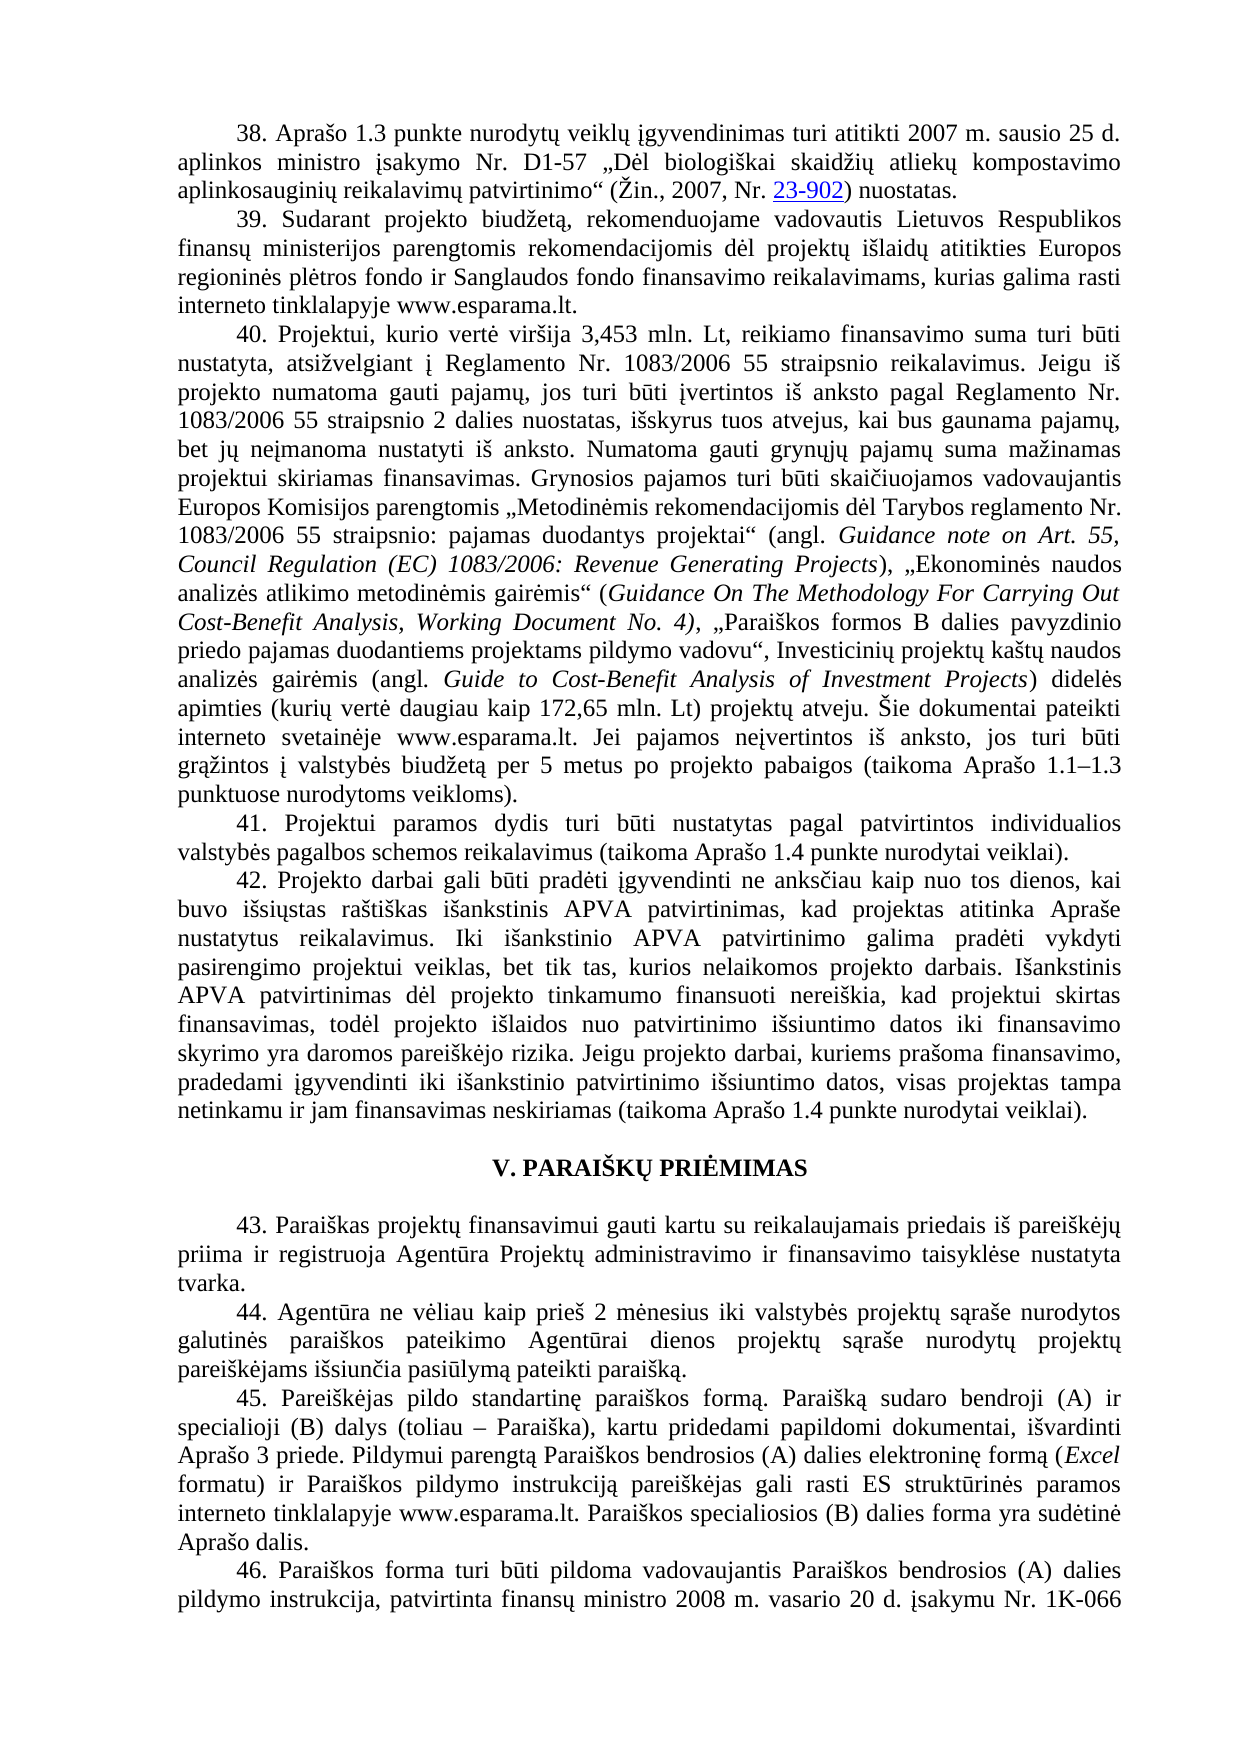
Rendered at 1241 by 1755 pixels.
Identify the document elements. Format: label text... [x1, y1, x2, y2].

text 46. Paraiškos forma turi būti pildoma vadovaujantis Paraiškos bendrosios (A) dalies pildymo instrukcija, patvirtinta finansų ministro 2008 m. vasario 20 d. įsakymu Nr. 1K-066 [177, 1556, 1122, 1613]
text 43. Paraiškas projektų finansavimui gauti kartu su reikalaujamais priedais iš pareiškėjų priima ir registruoja Agentūra Projektų administravimo ir finansavimo taisyklėse nustatyta tvarka. [177, 1211, 1122, 1297]
text V. PARAIŠKŲ PRIĖMIMAS [177, 1153, 1122, 1182]
text 40. Projektui, kurio vertė viršija 3,453 mln. Lt, reikiamo finansavimo suma turi būti nustatyta, atsižvelgiant į Reglamento Nr. 1083/2006 55 straipsnio reikalavimus. Jeigu iš projekto numatoma gauti pajamų, jos turi būti įvertintos iš anksto pagal Reglamento Nr. 1083/2006 55 straipsnio 2 dalies nuostatas, išskyrus tuos atvejus, kai bus gaunama pajamų, bet jų neįmanoma nustatyti iš anksto. Numatoma gauti grynųjų pajamų suma mažinamas projektui skiriamas finansavimas. Grynosios pajamos turi būti skaičiuojamos vadovaujantis Europos Komisijos parengtomis „Metodinėmis rekomendacijomis dėl Tarybos reglamento Nr. 1083/2006 55 straipsnio: pajamas duodantys projektai“ (angl. Guidance note on Art. 55, Council Regulation (EC) 1083/2006: Revenue Generating Projects), „Ekonominės naudos analizės atlikimo metodinėmis gairėmis“ (Guidance On The Methodology For Carrying Out Cost-Benefit Analysis, Working Document No. 4), „Paraiškos formos B dalies pavyzdinio priedo pajamas duodantiems projektams pildymo vadovu“, Investicinių projektų kaštų naudos analizės gairėmis (angl. Guide to Cost-Benefit Analysis of Investment Projects) didelės apimties (kurių vertė daugiau kaip 172,65 mln. Lt) projektų atveju. Šie dokumentai pateikti interneto svetainėje www.esparama.lt. Jei pajamos neįvertintos iš anksto, jos turi būti grąžintos į valstybės biudžetą per 5 metus po projekto pabaigos (taikoma Aprašo 1.1–1.3 punktuose nurodytoms veikloms). [177, 319, 1122, 808]
text 38. Aprašo 1.3 punkte nurodytų veiklų įgyvendinimas turi atitikti 2007 m. sausio 25 d. aplinkos ministro įsakymo Nr. D1-57 „Dėl biologiškai skaidžių atliekų kompostavimo aplinkosauginių reikalavimų patvirtinimo“ (Žin., 2007, Nr. 23-902) nuostatas. [177, 118, 1122, 204]
text 44. Agentūra ne vėliau kaip prieš 2 mėnesius iki valstybės projektų sąraše nurodytos galutinės paraiškos pateikimo Agentūrai dienos projektų sąraše nurodytų projektų pareiškėjams išsiunčia pasiūlymą pateikti paraišką. [177, 1297, 1122, 1383]
text 41. Projektui paramos dydis turi būti nustatytas pagal patvirtintos individualios valstybės pagalbos schemos reikalavimus (taikoma Aprašo 1.4 punkte nurodytai veiklai). [177, 808, 1122, 866]
text 39. Sudarant projekto biudžetą, rekomenduojame vadovautis Lietuvos Respublikos finansų ministerijos parengtomis rekomendacijomis dėl projektų išlaidų atitikties Europos regioninės plėtros fondo ir Sanglaudos fondo finansavimo reikalavimams, kurias galima rasti interneto tinklalapyje www.esparama.lt. [177, 204, 1122, 319]
text 42. Projekto darbai gali būti pradėti įgyvendinti ne anksčiau kaip nuo tos dienos, kai buvo išsiųstas raštiškas išankstinis APVA patvirtinimas, kad projektas atitinka Apraše nustatytus reikalavimus. Iki išankstinio APVA patvirtinimo galima pradėti vykdyti pasirengimo projektui veiklas, bet tik tas, kurios nelaikomos projekto darbais. Išankstinis APVA patvirtinimas dėl projekto tinkamumo finansuoti nereiškia, kad projektui skirtas finansavimas, todėl projekto išlaidos nuo patvirtinimo išsiuntimo datos iki finansavimo skyrimo yra daromos pareiškėjo rizika. Jeigu projekto darbai, kuriems prašoma finansavimo, pradedami įgyvendinti iki išankstinio patvirtinimo išsiuntimo datos, visas projektas tampa netinkamu ir jam finansavimas neskiriamas (taikoma Aprašo 1.4 punkte nurodytai veiklai). [177, 866, 1122, 1124]
text 45. Pareiškėjas pildo standartinę paraiškos formą. Paraišką sudaro bendroji (A) ir specialioji (B) dalys (toliau – Paraiška), kartu pridedami papildomi dokumentai, išvardinti Aprašo 3 priede. Pildymui parengtą Paraiškos bendrosios (A) dalies elektroninę formą (Excel formatu) ir Paraiškos pildymo instrukciją pareiškėjas gali rasti ES struktūrinės paramos interneto tinklalapyje www.esparama.lt. Paraiškos specialiosios (B) dalies forma yra sudėtinė Aprašo dalis. [177, 1383, 1122, 1556]
